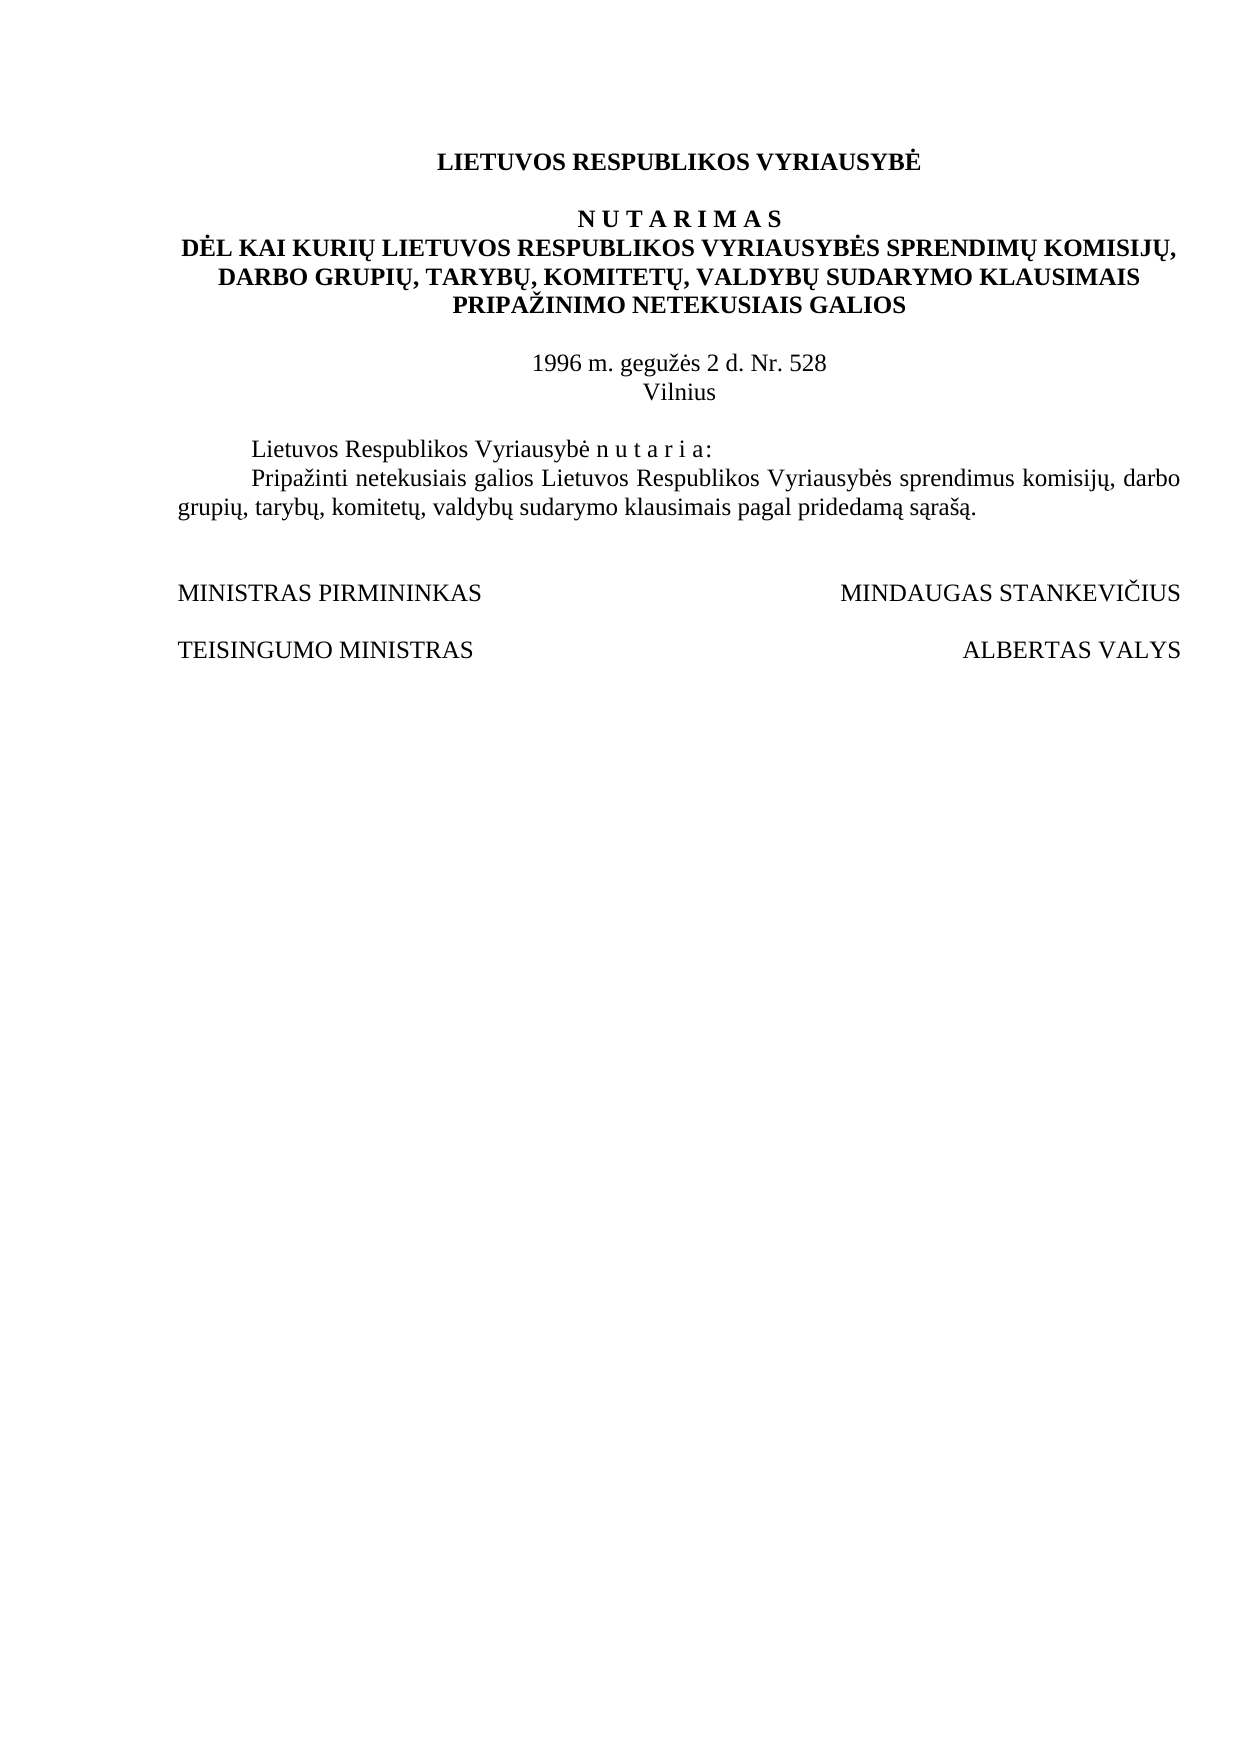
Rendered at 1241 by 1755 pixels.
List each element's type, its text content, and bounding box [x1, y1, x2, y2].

text 1996 m. gegužės 2 d. Nr. 528 [177, 348, 1181, 377]
text MINISTRAS PIRMININKAS MINDAUGAS STANKEVIČIUS [177, 578, 1181, 607]
text LIETUVOS RESPUBLIKOS VYRIAUSYBĖ [177, 147, 1181, 176]
text DĖL KAI KURIŲ LIETUVOS RESPUBLIKOS VYRIAUSYBĖS SPRENDIMŲ KOMISIJŲ, DARBO GRUPIŲ, TARYBŲ, KOMITETŲ, VALDYBŲ SUDARYMO KLAUSIMAIS PRIPAŽINIMO NETEKUSIAIS GALIOS [177, 233, 1181, 319]
text TEISINGUMO MINISTRAS ALBERTAS VALYS [177, 636, 1181, 664]
text Vilnius [177, 377, 1181, 406]
text Lietuvos Respublikos Vyriausybė nutaria: [177, 434, 1181, 463]
text Pripažinti netekusiais galios Lietuvos Respublikos Vyriausybės sprendimus komisijų, darbo grupių, tarybų, komitetų, valdybų sudarymo klausimais pagal pridedamą sąrašą. [177, 463, 1181, 521]
text N U T A R I M A S [177, 204, 1181, 233]
